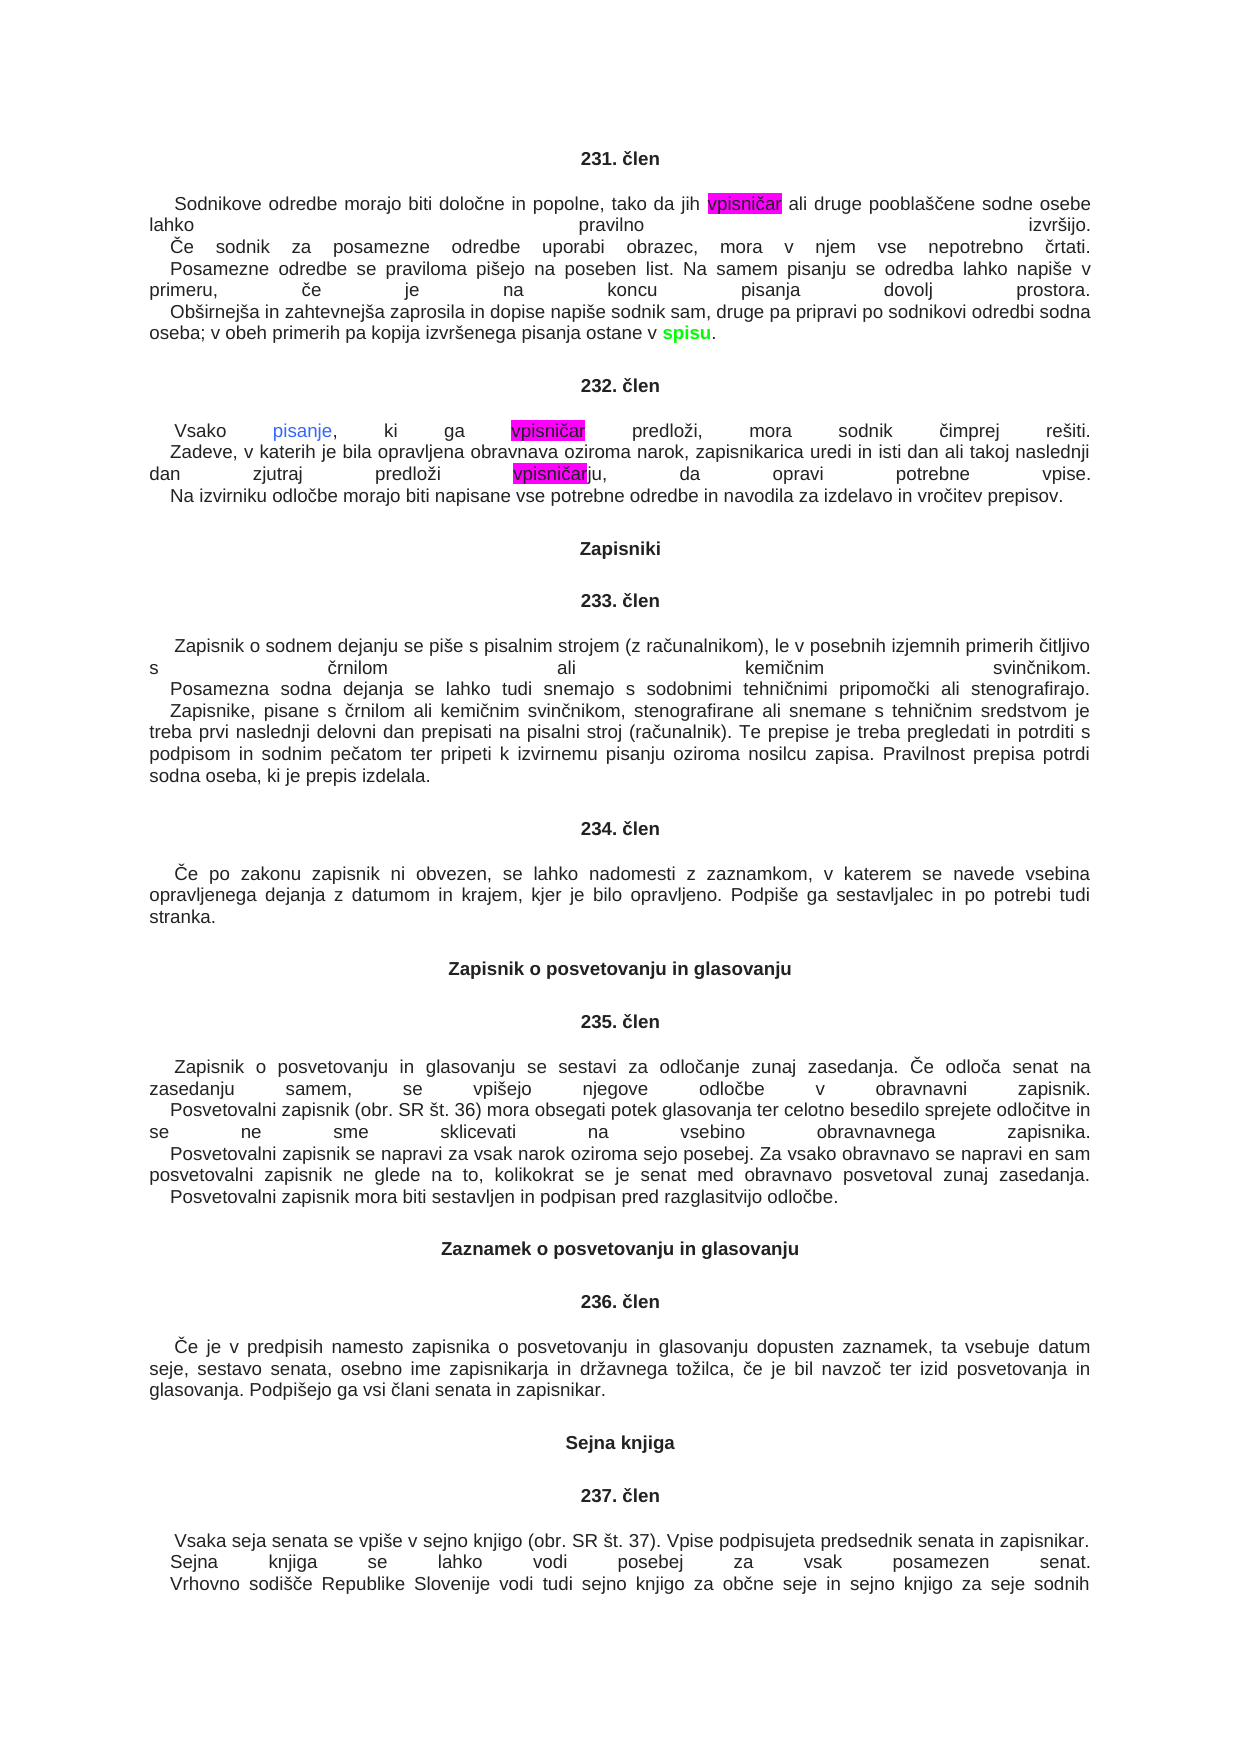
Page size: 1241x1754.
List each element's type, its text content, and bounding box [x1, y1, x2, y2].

text 232. člen [149, 375, 1091, 396]
text Sejna knjiga [149, 1432, 1091, 1453]
text Sodnikove odredbe morajo biti določne in popolne, tako da jih vpisničar ali druge pooblaščene sodne osebe lahko pravilno izvršijo. Če sodnik za posamezne odredbe uporabi obrazec, mora v njem vse nepotrebno črtati. Posamezne odredbe se praviloma pišejo na poseben list. Na samem pisanju se odredba lahko napiše v primeru, če je na koncu pisanja dovolj prostora. Obširnejša in zahtevnejša zaprosila in dopise napiše sodnik sam, druge pa pripravi po sodnikovi odredbi sodna oseba; v obeh primerih pa kopija izvršenega pisanja ostane v spisu. [149, 193, 1091, 343]
text Vsaka seja senata se vpiše v sejno knjigo (obr. SR št. 37). Vpise podpisujeta predsednik senata in zapisnikar. Sejna knjiga se lahko vodi posebej za vsak posamezen senat. Vrhovno sodišče Republike Slovenije vodi tudi sejno knjigo za občne seje in sejno knjigo za seje sodnih [149, 1530, 1091, 1594]
text 233. člen [149, 590, 1091, 612]
text Zapisnik o posvetovanju in glasovanju [149, 958, 1091, 980]
text 236. člen [149, 1291, 1091, 1313]
text Vsako pisanje, ki ga vpisničar predloži, mora sodnik čimprej rešiti. Zadeve, v katerih je bila opravljena obravnava oziroma narok, zapisnikarica uredi in isti dan ali takoj naslednji dan zjutraj predloži vpisničarju, da opravi potrebne vpise. Na izvirniku odločbe morajo biti napisane vse potrebne odredbe in navodila za izdelavo in vročitev prepisov. [149, 420, 1091, 506]
text 237. člen [149, 1485, 1091, 1506]
text 231. člen [149, 148, 1091, 169]
text Zapisnik o posvetovanju in glasovanju se sestavi za odločanje zunaj zasedanja. Če odloča senat na zasedanju samem, se vpišejo njegove odločbe v obravnavni zapisnik. Posvetovalni zapisnik (obr. SR št. 36) mora obsegati potek glasovanja ter celotno besedilo sprejete odločitve in se ne sme sklicevati na vsebino obravnavnega zapisnika. Posvetovalni zapisnik se napravi za vsak narok oziroma sejo posebej. Za vsako obravnavo se napravi en sam posvetovalni zapisnik ne glede na to, kolikokrat se je senat med obravnavo posvetoval zunaj zasedanja. Posvetovalni zapisnik mora biti sestavljen in podpisan pred razglasitvijo odločbe. [149, 1056, 1091, 1207]
text Zaznamek o posvetovanju in glasovanju [149, 1238, 1091, 1260]
text 235. člen [149, 1011, 1091, 1033]
text 234. člen [149, 817, 1091, 839]
text Zapisniki [149, 537, 1091, 559]
text Če po zakonu zapisnik ni obvezen, se lahko nadomesti z zaznamkom, v katerem se navede vsebina opravljenega dejanja z datumom in krajem, kjer je bilo opravljeno. Podpiše ga sestavljalec in po potrebi tudi stranka. [149, 862, 1091, 927]
text Če je v predpisih namesto zapisnika o posvetovanju in glasovanju dopusten zaznamek, ta vsebuje datum seje, sestavo senata, osebno ime zapisnikarja in državnega tožilca, če je bil navzoč ter izid posvetovanja in glasovanja. Podpišejo ga vsi člani senata in zapisnikar. [149, 1336, 1091, 1401]
text Zapisnik o sodnem dejanju se piše s pisalnim strojem (z računalnikom), le v posebnih izjemnih primerih čitljivo s črnilom ali kemičnim svinčnikom. Posamezna sodna dejanja se lahko tudi snemajo s sodobnimi tehničnimi pripomočki ali stenografirajo. Zapisnike, pisane s črnilom ali kemičnim svinčnikom, stenografirane ali snemane s tehničnim sredstvom je treba prvi naslednji delovni dan prepisati na pisalni stroj (računalnik). Te prepise je treba pregledati in potrditi s podpisom in sodnim pečatom ter pripeti k izvirnemu pisanju oziroma nosilcu zapisa. Pravilnost prepisa potrdi sodna oseba, ki je prepis izdelala. [149, 635, 1091, 786]
